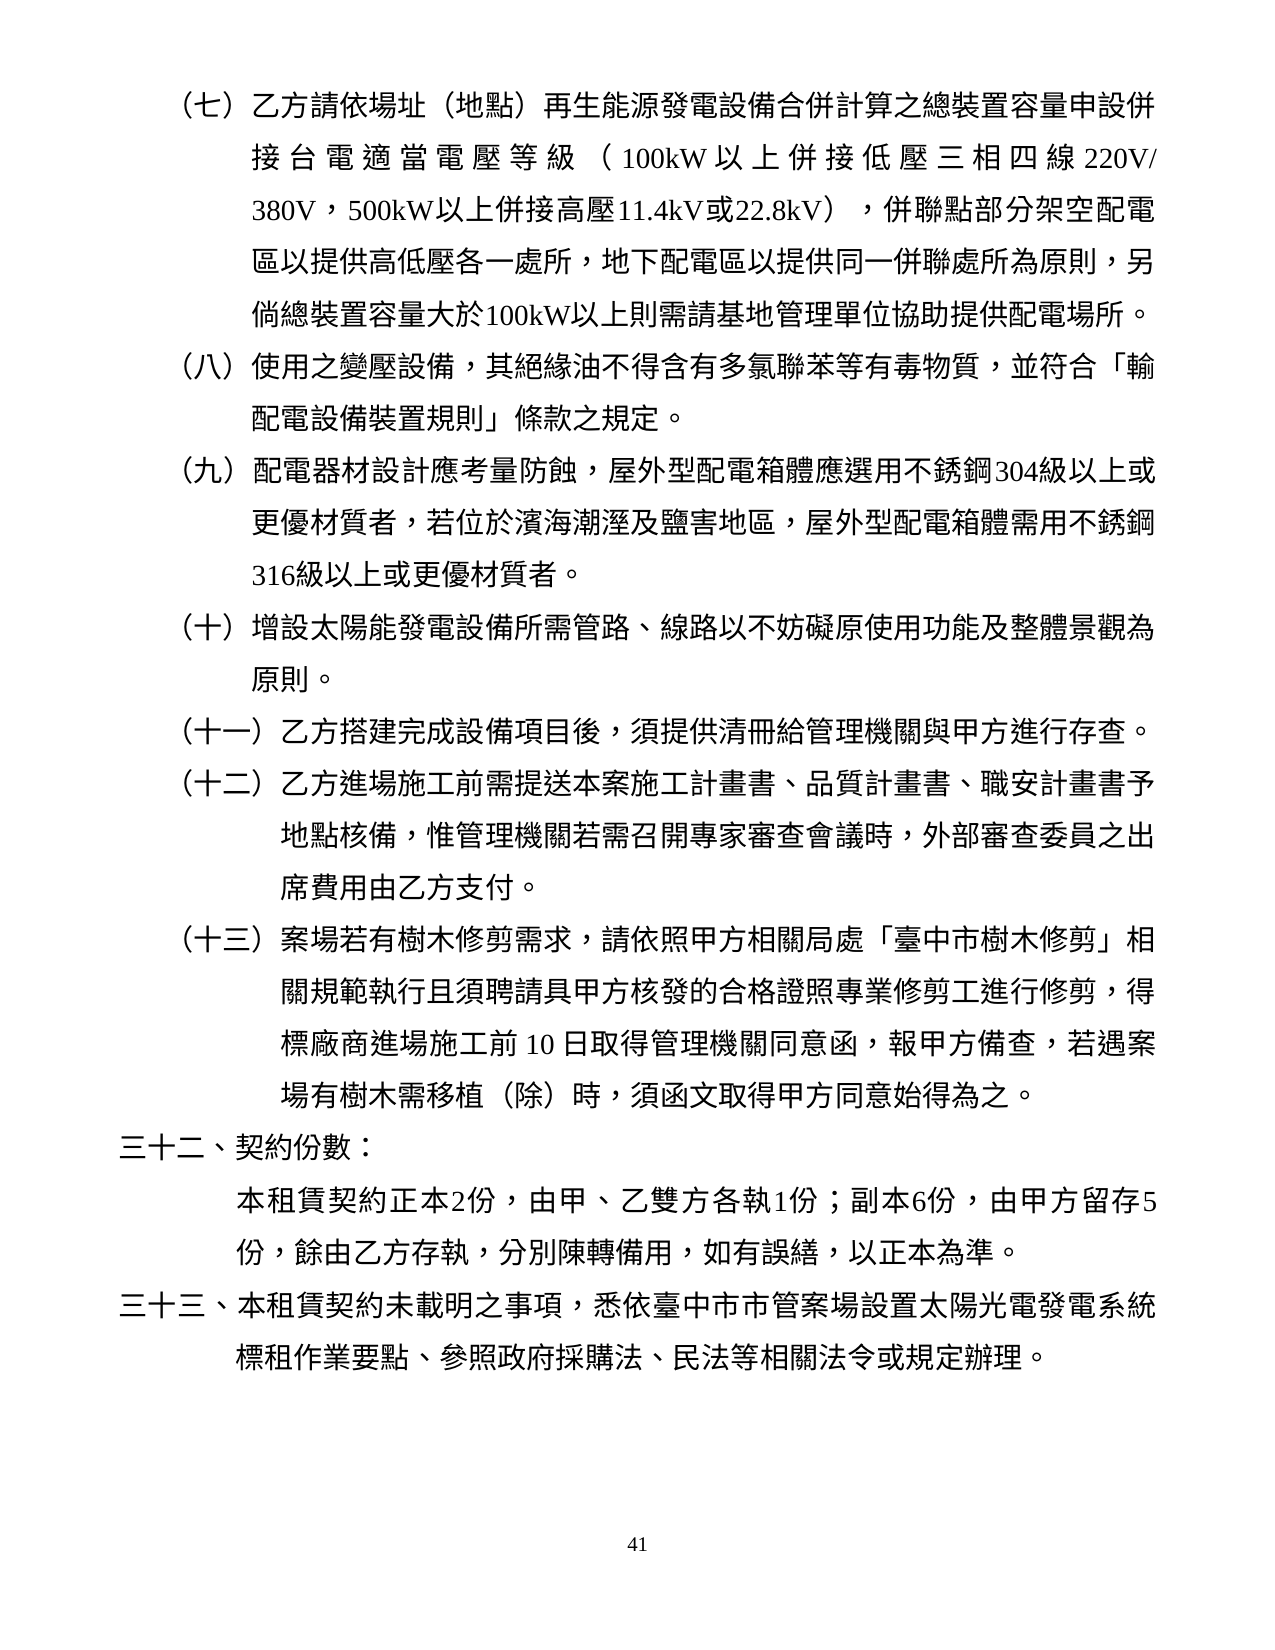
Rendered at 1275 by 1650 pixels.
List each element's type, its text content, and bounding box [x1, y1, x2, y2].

text 三十三、本租賃契約未載明之事項，悉依臺中市市管案場設置太陽光電發電系統標租作業要點、參照政府採購法、民法等相關法令或規定辦理。 [118, 1274, 1157, 1378]
text （十一）乙方搭建完成設備項目後，須提供清冊給管理機關與甲方進行存查。 [164, 701, 1157, 753]
text 本租賃契約正本2份，由甲、乙雙方各執1份；副本6份，由甲方留存5份，餘由乙方存執，分別陳轉備用，如有誤繕，以正本為準。 [236, 1170, 1157, 1274]
text （十）增設太陽能發電設備所需管路、線路以不妨礙原使用功能及整體景觀為原則。 [164, 596, 1157, 701]
text （八）使用之變壓設備，其絕緣油不得含有多氯聯苯等有毒物質，並符合「輸配電設備裝置規則」條款之規定。 [164, 336, 1157, 440]
text （九）配電器材設計應考量防蝕，屋外型配電箱體應選用不銹鋼304級以上或更優材質者，若位於濱海潮溼及鹽害地區，屋外型配電箱體需用不銹鋼316級以上或更優材質者。 [164, 440, 1157, 596]
text （十二）乙方進場施工前需提送本案施工計畫書、品質計畫書、職安計畫書予地點核備，惟管理機關若需召開專家審查會議時，外部審查委員之出席費用由乙方支付。 [164, 753, 1157, 909]
text （七）乙方請依場址（地點）再生能源發電設備合併計算之總裝置容量申設併接台電適當電壓等級（100kW以上併接低壓三相四線220V/380V，500kW以上併接高壓11.4kV或22.8kV），併聯點部分架空配電區以提供高低壓各一處所，地下配電區以提供同一併聯處所為原則，另倘總裝置容量大於100kW以上則需請基地管理單位協助提供配電場所。 [164, 75, 1157, 335]
text 三十二、契約份數： [118, 1117, 1157, 1169]
text （十三）案場若有樹木修剪需求，請依照甲方相關局處「臺中市樹木修剪」相關規範執行且須聘請具甲方核發的合格證照專業修剪工進行修剪，得標廠商進場施工前10日取得管理機關同意函，報甲方備查，若遇案場有樹木需移植（除）時，須函文取得甲方同意始得為之。 [164, 909, 1157, 1117]
